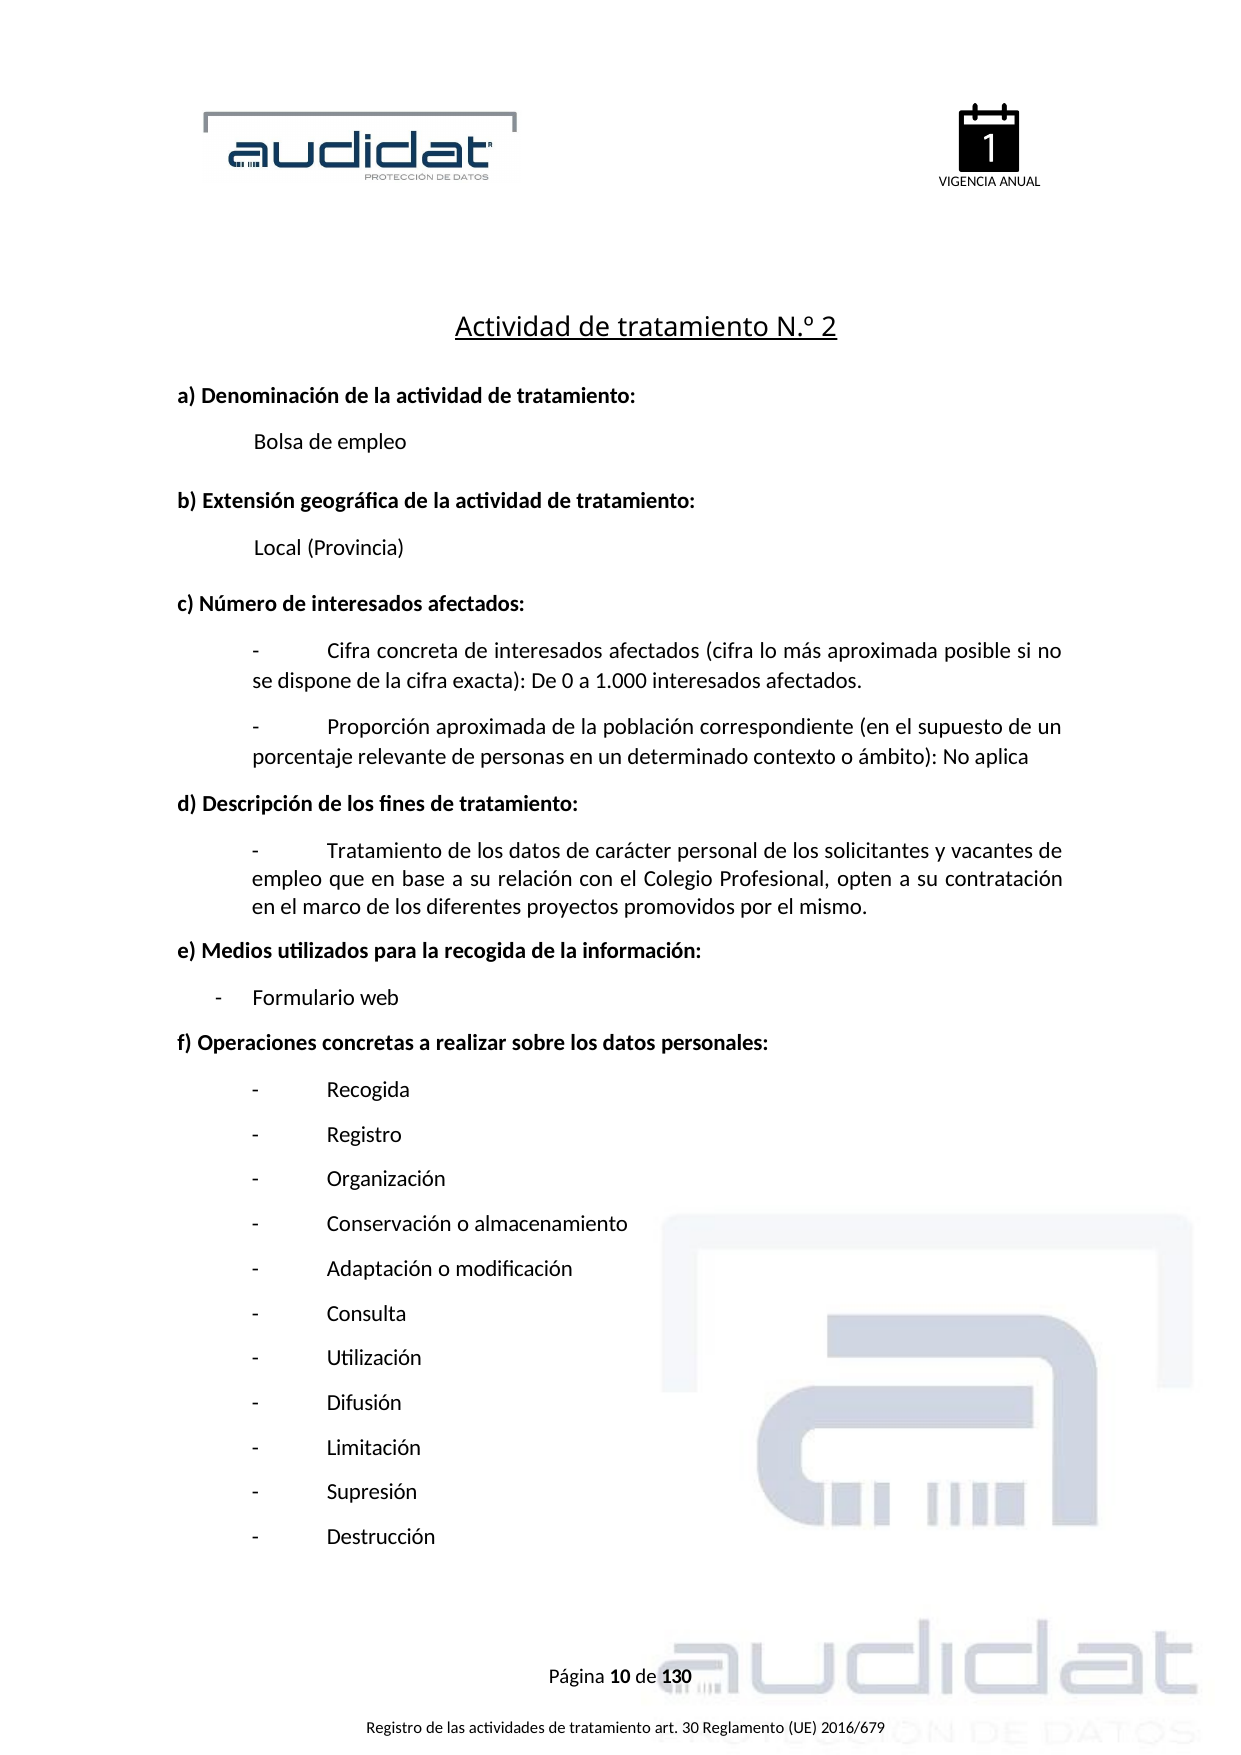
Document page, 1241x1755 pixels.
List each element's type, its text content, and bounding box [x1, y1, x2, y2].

list Proporción aproximada de la población correspondiente (en el supuesto de un porcentaje relevante de personas en un determinado contexto o ámbito): No aplica [252, 712, 1063, 770]
list Registro [252, 1120, 1226, 1148]
list [1215, 1522, 1226, 1550]
list Destrucción [252, 1522, 640, 1550]
text Bolsa de empleo [162, 427, 407, 455]
text Registro de las actividades de tratamiento art. 30 Reglamento (UE) 2016/679 [366, 1717, 640, 1737]
list Medios utilizados para la recogida de la información: [177, 936, 1226, 964]
list Número de interesados afectados: [177, 589, 1226, 617]
list Supresión [252, 1477, 640, 1505]
list Extensión geográfica de la actividad de tratamiento: [177, 486, 1226, 514]
list Denominación de la actividad de tratamiento: [177, 381, 1226, 409]
list Descripción de los fines de tratamiento: [177, 789, 1226, 817]
list [1215, 1388, 1226, 1416]
list Cifra concreta de interesados afectados (cifra lo más aproximada posible si no se dispone de la cifra exacta): De 0 a 1.000 interesados afectados. [252, 636, 1063, 694]
list Consulta [252, 1299, 640, 1327]
list Utilización [252, 1343, 640, 1371]
list Formulario web [162, 983, 399, 1011]
list Conservación o almacenamiento [252, 1209, 640, 1237]
list Recogida [252, 1075, 1226, 1103]
list [1215, 1477, 1226, 1505]
text Página 10 de 130 [163, 1663, 640, 1688]
list Tratamiento de los datos de carácter personal de los solicitantes y vacantes de empleo que en base a su relación con el Colegio Profesional, opten a su contratación en el marco de los diferentes proyectos promovidos por el mismo. [252, 836, 1064, 920]
list Difusión [252, 1388, 640, 1416]
text Local (Provincia) [162, 533, 404, 561]
list Adaptación o modificación [252, 1254, 640, 1282]
list Limitación [252, 1433, 640, 1461]
list Operaciones concretas a realizar sobre los datos personales: [177, 1028, 1226, 1056]
list Organización [252, 1164, 1226, 1192]
list [1215, 1299, 1226, 1327]
list [1215, 1343, 1226, 1371]
list [1215, 1433, 1226, 1461]
subtitle Actividad de tratamiento N.º 2 [455, 307, 1226, 344]
